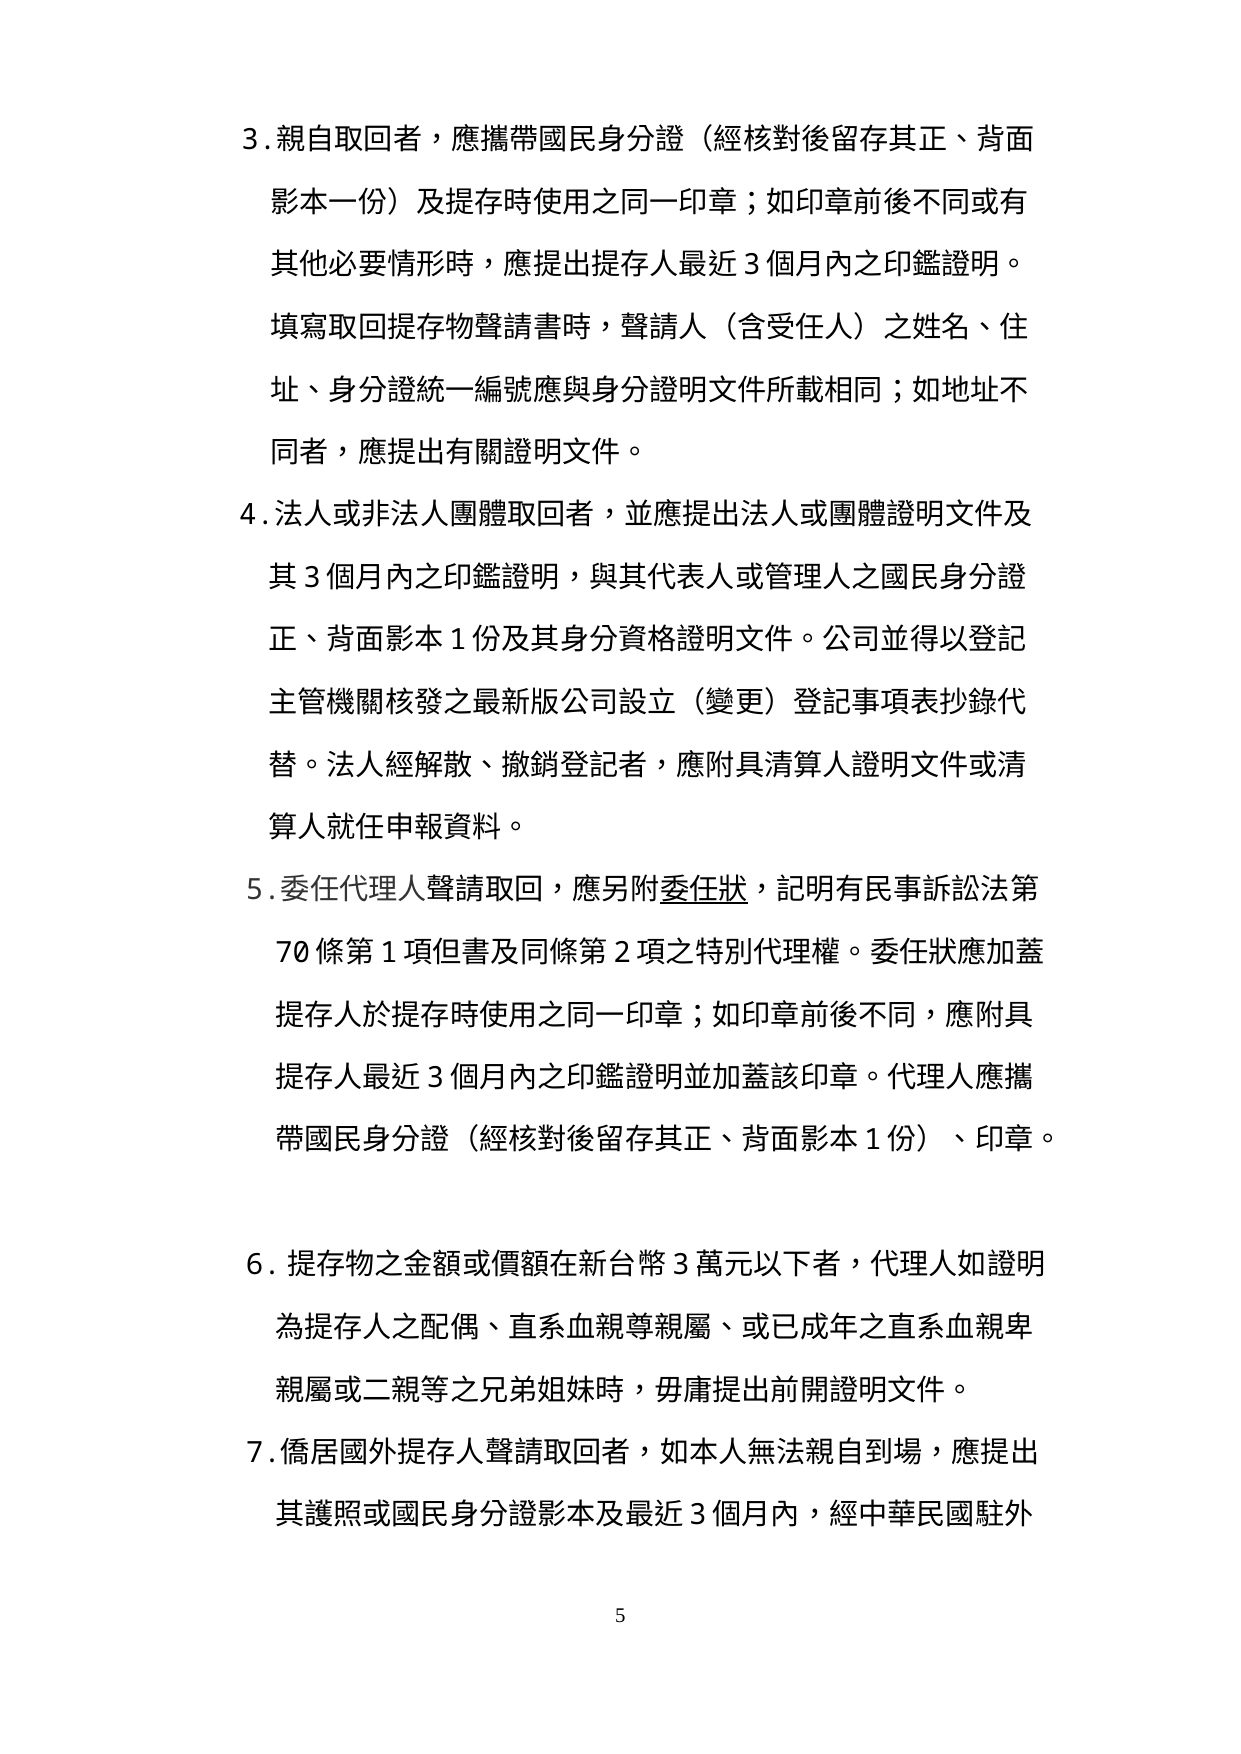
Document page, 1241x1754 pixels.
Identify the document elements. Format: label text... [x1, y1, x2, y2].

text 7.僑居國外提存人聲請取回者，如本人無法親自到場，應提出其護照或國民身分證影本及最近3個月內，經中華民國駐外 [246, 1408, 1053, 1533]
text 4.法人或非法人團體取回者，並應提出法人或團體證明文件及其3個月內之印鑑證明，與其代表人或管理人之國民身分證正、背面影本1份及其身分資格證明文件。公司並得以登記主管機關核發之最新版公司設立（變更）登記事項表抄錄代替。法人經解散、撤銷登記者，應附具清算人證明文件或清算人就任申報資料。 [239, 471, 1053, 846]
text 5.委任代理人聲請取回，應另附委任狀，記明有民事訴訟法第70條第1項但書及同條第2項之特別代理權。委任狀應加蓋提存人於提存時使用之同一印章；如印章前後不同，應附具提存人最近3個月內之印鑑證明並加蓋該印章。代理人應攜帶國民身分證（經核對後留存其正、背面影本1份）、印章。 [246, 846, 1053, 1221]
text 3.親自取回者，應攜帶國民身分證（經核對後留存其正、背面影本一份）及提存時使用之同一印章；如印章前後不同或有其他必要情形時，應提出提存人最近3個月內之印鑑證明。填寫取回提存物聲請書時，聲請人（含受任人）之姓名、住址、身分證統一編號應與身分證明文件所載相同；如地址不同者，應提出有關證明文件。 [241, 96, 1053, 471]
text 6. 提存物之金額或價額在新台幣3萬元以下者，代理人如證明為提存人之配偶、直系血親尊親屬、或已成年之直系血親卑親屬或二親等之兄弟姐妹時，毋庸提出前開證明文件。 [246, 1221, 1053, 1408]
